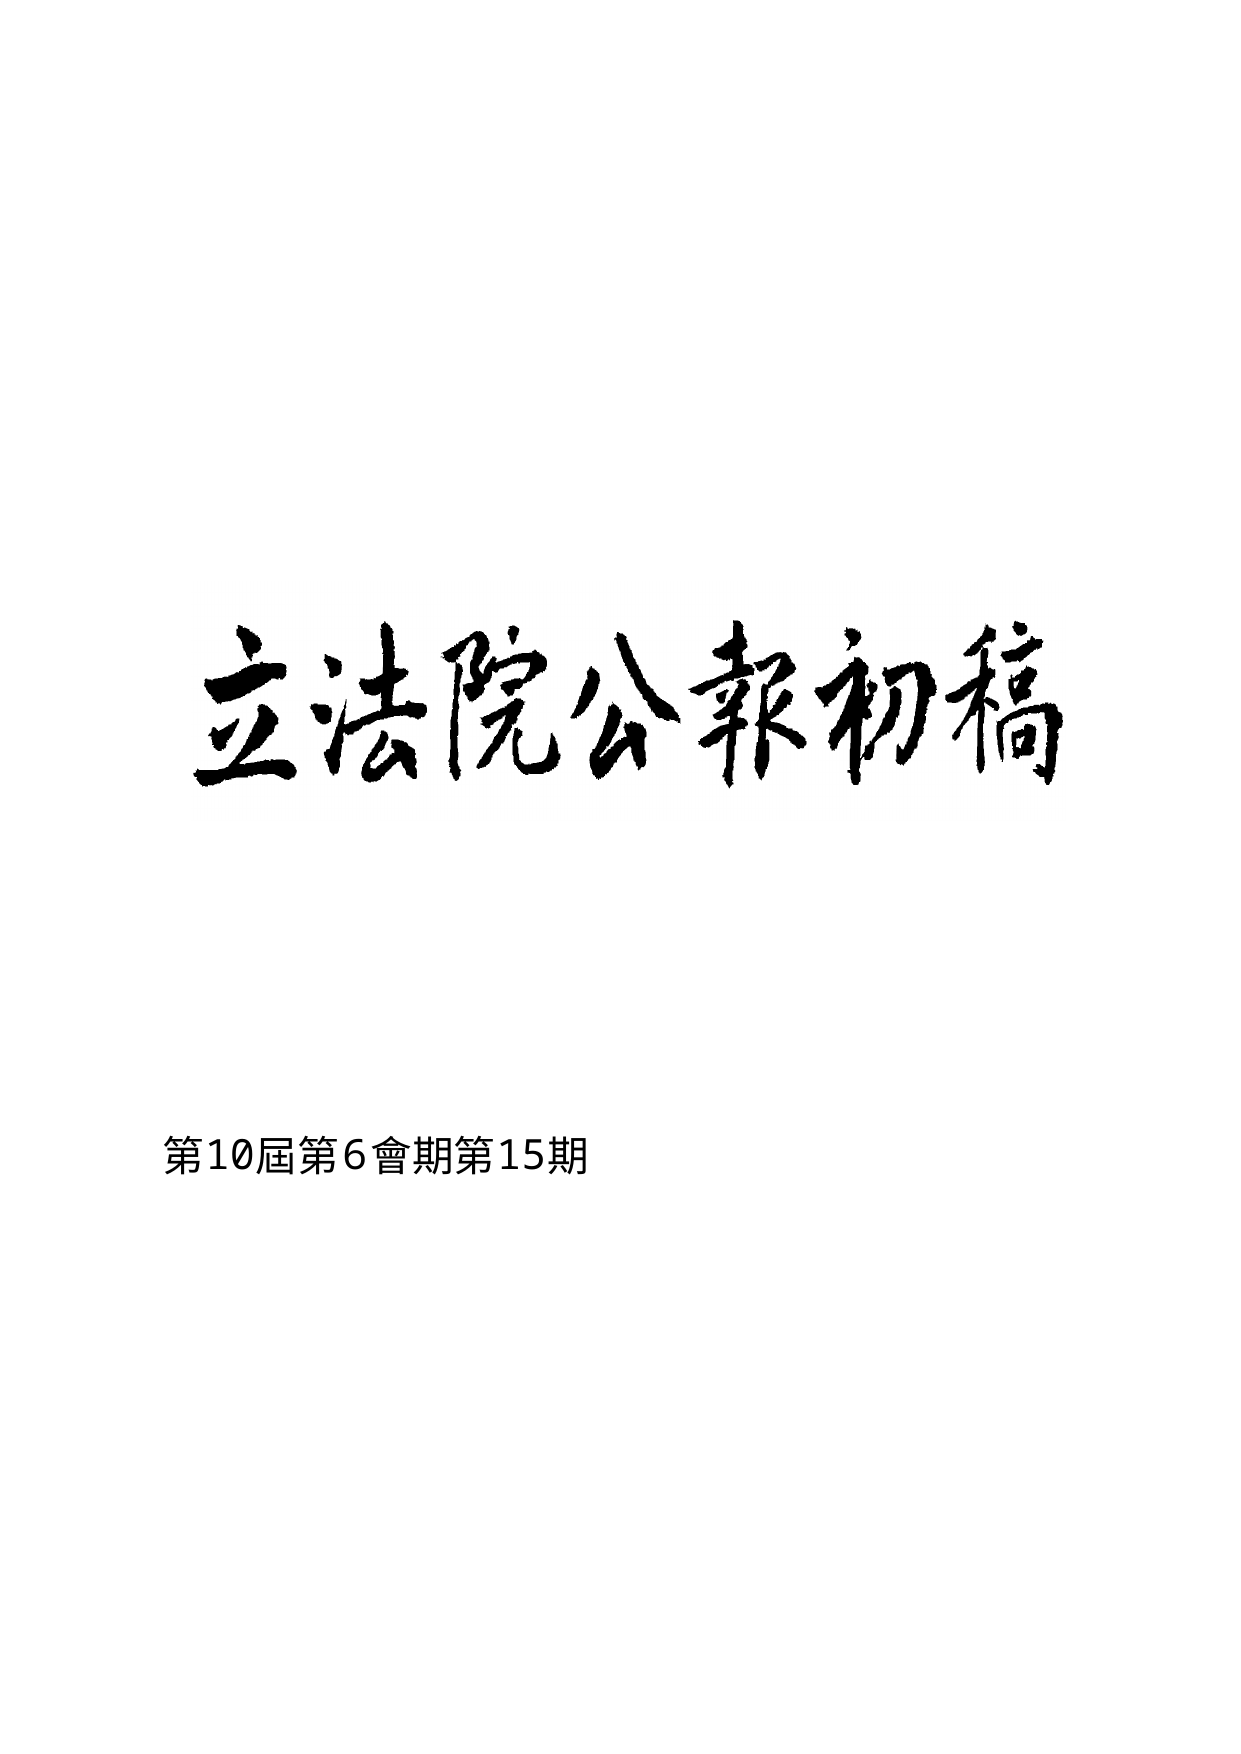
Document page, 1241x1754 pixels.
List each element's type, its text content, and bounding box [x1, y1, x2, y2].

table_header [151, 406, 1098, 902]
table_header 第10屆第6會期第15期 [151, 1089, 617, 1234]
